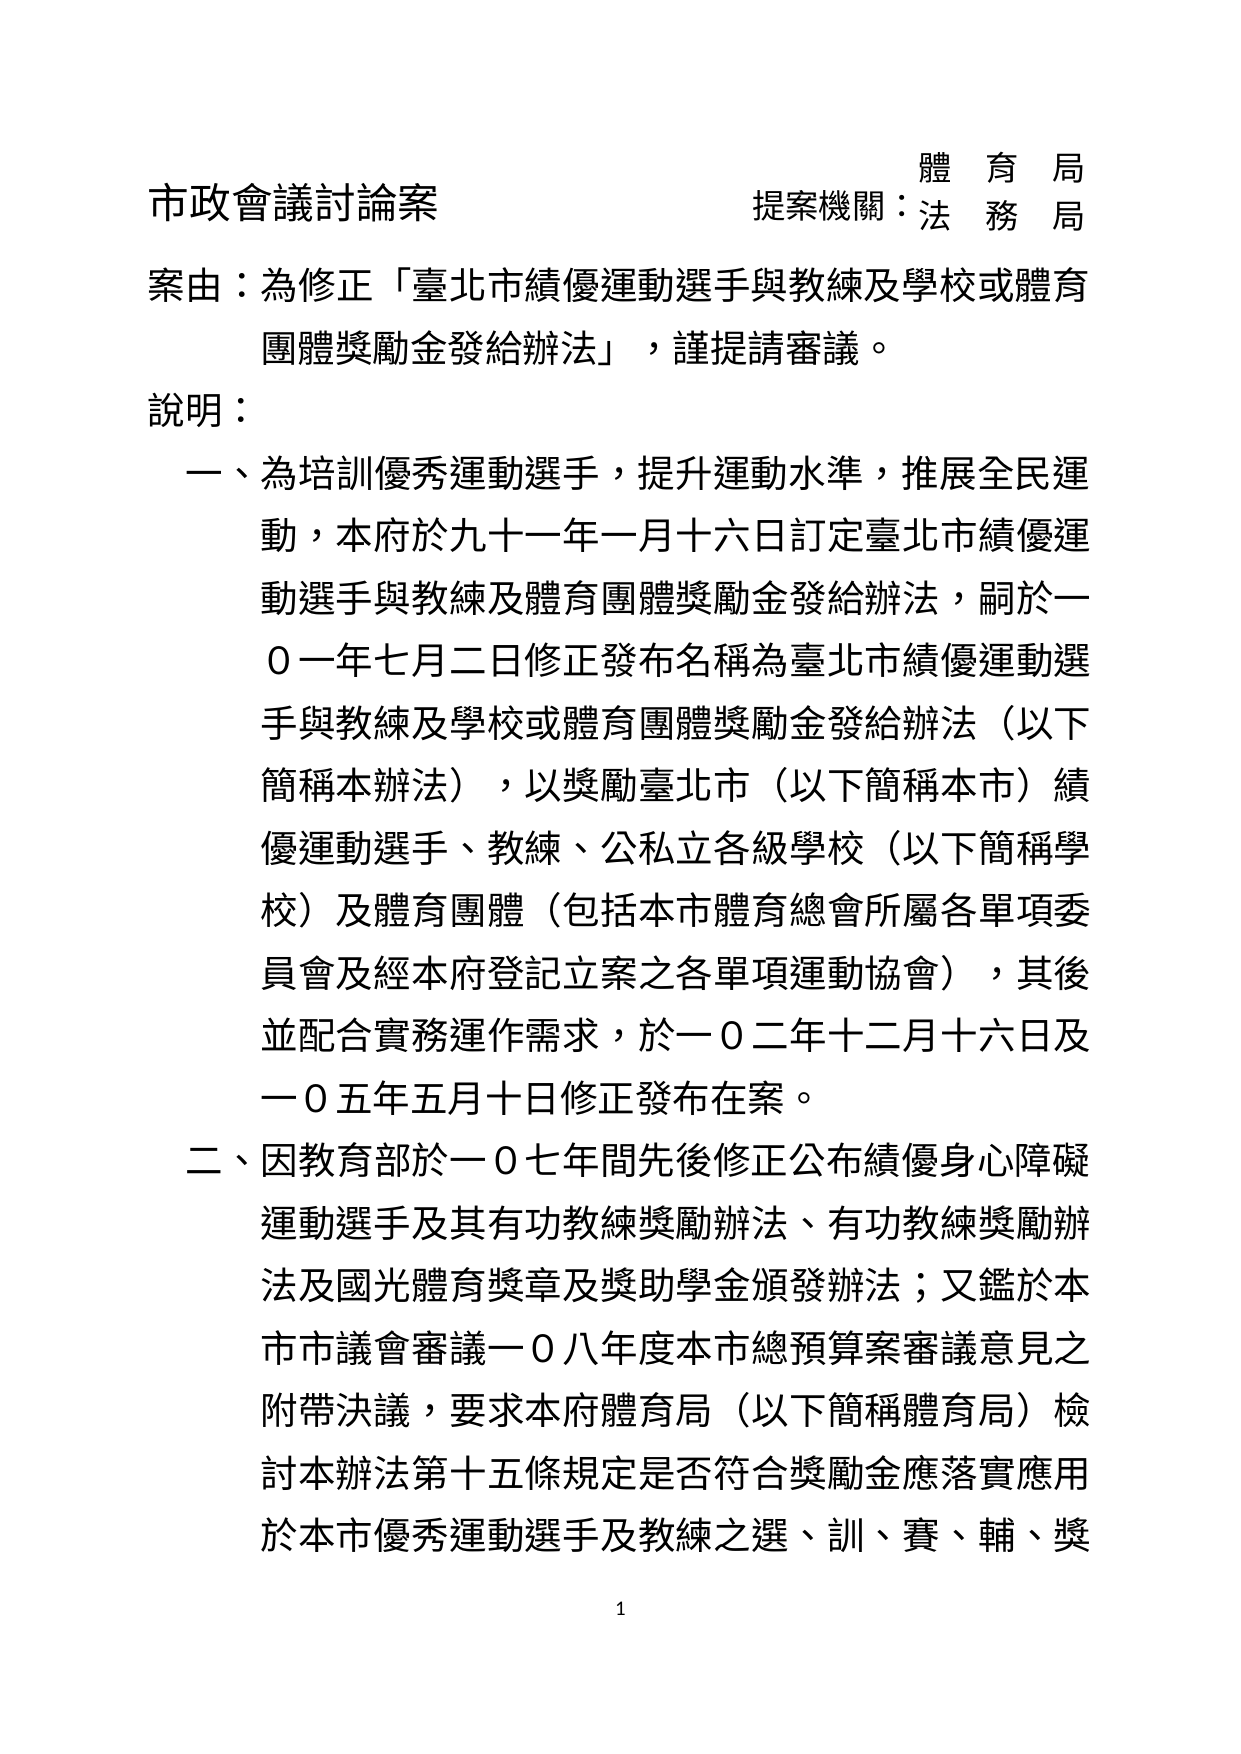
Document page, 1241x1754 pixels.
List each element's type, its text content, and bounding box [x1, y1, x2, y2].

text 二、因教育部於一０七年間先後修正公布績優身心障礙運動選手及其有功教練獎勵辦法、有功教練獎勵辦法及國光體育獎章及獎助學金頒發辦法；又鑑於本市市議會審議一０八年度本市總預算案審議意見之附帶決議，要求本府體育局（以下簡稱體育局）檢討本辦法第十五條規定是否符合獎勵金應落實應用於本市優秀運動選手及教練之選、訓、賽、輔、獎 [148, 1117, 1092, 1554]
text 市政會議討論案 提案機關：體 育 局法 務 局 [148, 117, 1092, 242]
text 一、為培訓優秀運動選手，提升運動水準，推展全民運動，本府於九十一年一月十六日訂定臺北市績優運動選手與教練及體育團體獎勵金發給辦法，嗣於一０一年七月二日修正發布名稱為臺北市績優運動選手與教練及學校或體育團體獎勵金發給辦法（以下簡稱本辦法），以獎勵臺北市（以下簡稱本市）績優運動選手、教練、公私立各級學校（以下簡稱學校）及體育團體（包括本市體育總會所屬各單項委員會及經本府登記立案之各單項運動協會），其後並配合實務運作需求，於一０二年十二月十六日及一０五年五月十日修正發布在案。 [148, 429, 1092, 1117]
text 案由：為修正「臺北市績優運動選手與教練及學校或體育團體獎勵金發給辦法」，謹提請審議。 [148, 242, 1092, 367]
text 說明： [148, 367, 1092, 429]
